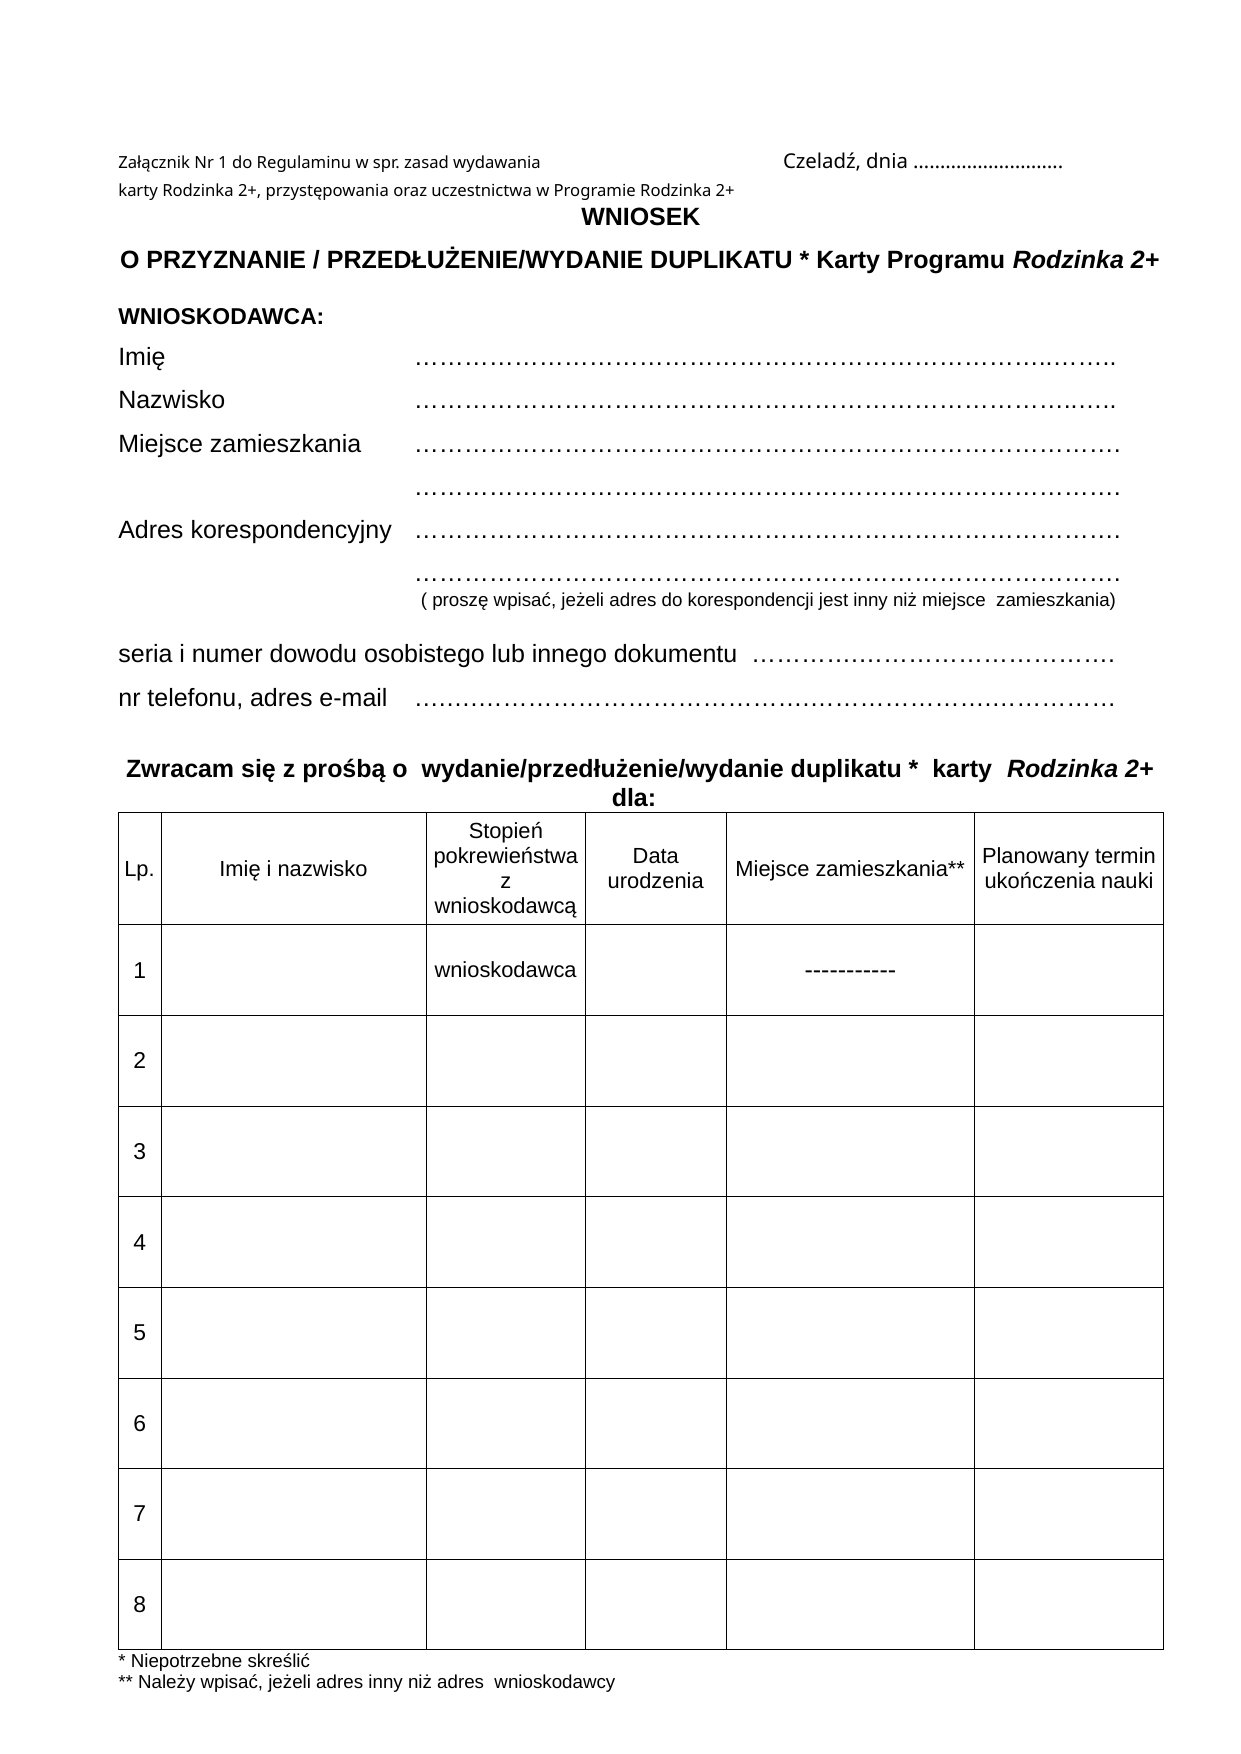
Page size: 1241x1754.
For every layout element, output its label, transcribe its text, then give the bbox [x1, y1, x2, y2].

table_cell [427, 1560, 585, 1649]
table_cell [586, 925, 726, 1015]
table_cell [586, 1197, 726, 1287]
table_cell [586, 1016, 726, 1106]
text Zwracam się z prośbą o wydanie/przedłużenie/wydanie duplikatu * karty Rodzinka 2+ dla: [118, 754, 1163, 812]
table_cell [727, 1016, 974, 1106]
table_cell [427, 1197, 585, 1287]
table_cell 7 [119, 1469, 161, 1559]
text Imię …………………………………………………………………..…….. [118, 342, 1163, 371]
table_header Data urodzenia [586, 813, 726, 924]
table_cell [727, 1379, 974, 1468]
text Załącznik Nr 1 do Regulaminu w spr. zasad wydawania Czeladź, dnia ………………………. [118, 147, 1163, 174]
table_cell [162, 925, 426, 1015]
table_cell [975, 925, 1163, 1015]
table_header Miejsce zamieszkania** [727, 813, 974, 924]
table_cell [162, 1107, 426, 1196]
table_cell [727, 1197, 974, 1287]
text WNIOSKODAWCA: [118, 303, 1163, 329]
table_cell 1 [119, 925, 161, 1015]
text ( proszę wpisać, jeżeli adres do korespondencji jest inny niż miejsce zamieszkania) [118, 587, 1163, 611]
table_cell [975, 1560, 1163, 1649]
table_cell 8 [119, 1560, 161, 1649]
text O PRZYZNANIE / PRZEDŁUŻENIE/WYDANIE DUPLIKATU * Karty Programu Rodzinka 2+ [118, 245, 1163, 274]
table_cell [727, 1469, 974, 1559]
text * Niepotrzebne skreślić [118, 1650, 1163, 1671]
text WNIOSEK [118, 202, 1163, 231]
table_cell [162, 1197, 426, 1287]
table_cell [975, 1288, 1163, 1377]
text …………………………………………………………………………. [118, 558, 1163, 587]
table_cell [975, 1379, 1163, 1468]
table_header Stopień pokrewieństwa z wnioskodawcą [427, 813, 585, 924]
table_cell [427, 1107, 585, 1196]
table_cell [586, 1107, 726, 1196]
table_cell ----------- [727, 925, 974, 1015]
table_cell [427, 1379, 585, 1468]
table_cell [586, 1560, 726, 1649]
table_cell 5 [119, 1288, 161, 1377]
table_cell [727, 1288, 974, 1377]
text Adres korespondencyjny …………………………………………………………………………. [118, 515, 1163, 544]
table_cell [586, 1288, 726, 1377]
table_cell 4 [119, 1197, 161, 1287]
table_cell [727, 1107, 974, 1196]
table_cell [586, 1469, 726, 1559]
text seria i numer dowodu osobistego lub innego dokumentu ………….…………………………. [118, 639, 1163, 668]
table_cell [975, 1107, 1163, 1196]
table_cell [975, 1016, 1163, 1106]
table_cell [727, 1560, 974, 1649]
text ** Należy wpisać, jeżeli adres inny niż adres wnioskodawcy [118, 1671, 1163, 1693]
text …………………………………………………………………………. [118, 472, 1163, 501]
table_cell wnioskodawca [427, 925, 585, 1015]
text karty Rodzinka 2+, przystępowania oraz uczestnictwa w Programie Rodzinka 2+ [118, 174, 1163, 202]
table_cell [162, 1469, 426, 1559]
table_header Planowany termin ukończenia nauki [975, 813, 1163, 924]
text Nazwisko ……………………………………………………………………..….. [118, 386, 1163, 414]
table_header Imię i nazwisko [162, 813, 426, 924]
table_cell [975, 1469, 1163, 1559]
table_cell [427, 1288, 585, 1377]
table_cell 2 [119, 1016, 161, 1106]
table_cell [162, 1016, 426, 1106]
table_cell [975, 1197, 1163, 1287]
table_cell 3 [119, 1107, 161, 1196]
table_cell [586, 1379, 726, 1468]
table_cell 6 [119, 1379, 161, 1468]
table_cell [427, 1469, 585, 1559]
table_cell [162, 1560, 426, 1649]
text nr telefonu, adres e-mail ….….………………………………….………………….…………… [118, 683, 1163, 711]
table_cell [162, 1379, 426, 1468]
table_header Lp. [119, 813, 161, 924]
text Miejsce zamieszkania …………………………………………………………………………. [118, 429, 1163, 457]
table_cell [427, 1016, 585, 1106]
table_cell [162, 1288, 426, 1377]
